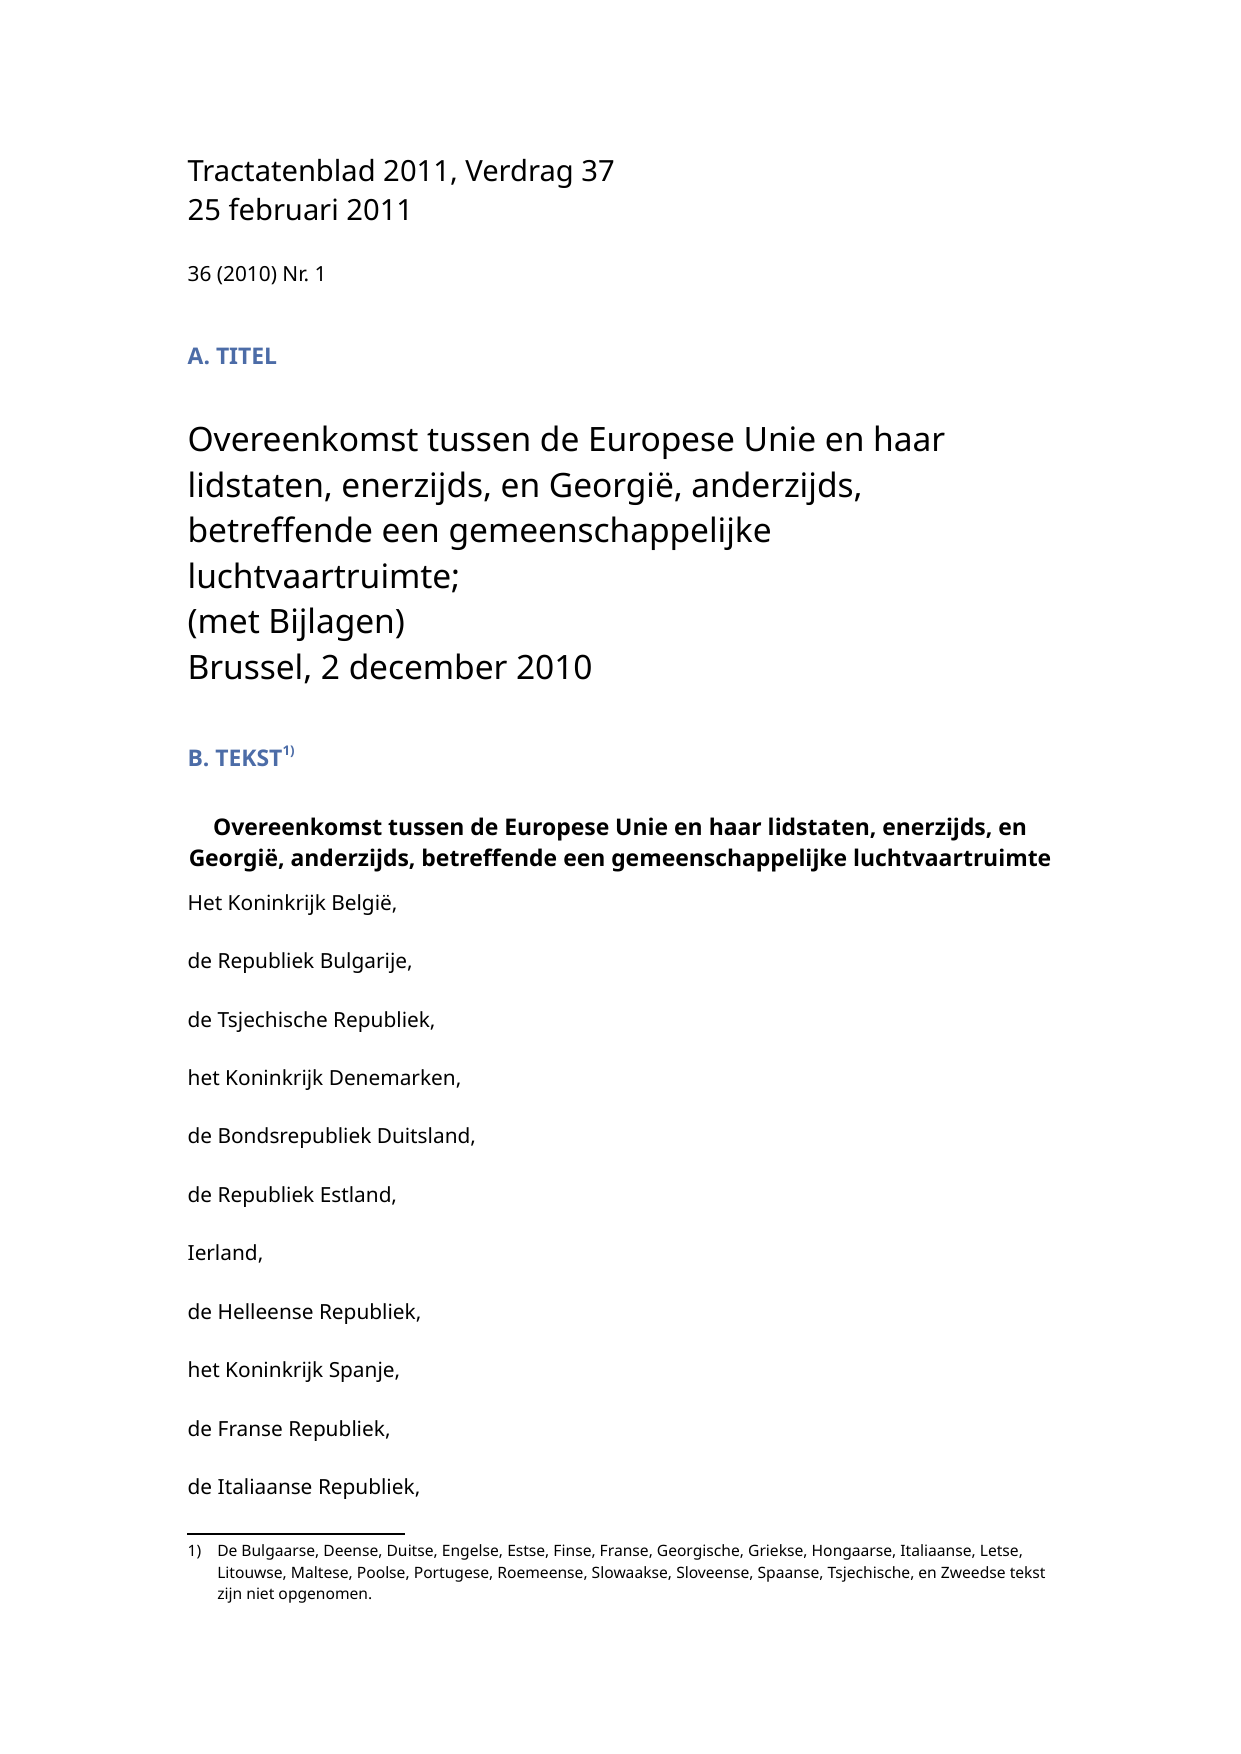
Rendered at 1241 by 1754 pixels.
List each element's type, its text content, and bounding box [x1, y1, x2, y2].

text de Franse Republiek, [187, 1414, 1053, 1442]
text Overeenkomst tussen de Europese Unie en haar lidstaten, enerzijds, en Georgië, anderzijds, betreffende een gemeenschappelijke luchtvaartruimte; [187, 416, 1053, 598]
text Tractatenblad 2011, Verdrag 37 [187, 150, 1053, 190]
text de Tsjechische Republiek, [187, 1005, 1053, 1033]
text de Bondsrepubliek Duitsland, [187, 1122, 1053, 1150]
text het Koninkrijk Spanje, [187, 1355, 1053, 1384]
text de Republiek Bulgarije, [187, 946, 1053, 975]
text Brussel, 2 december 2010 [187, 644, 1053, 689]
subtitle Overeenkomst tussen de Europese Unie en haar lidstaten, enerzijds, en Georgië, anderzijds, betreffende een gemeenschappelijke luchtvaartruimte [187, 810, 1053, 873]
text Ierland, [187, 1238, 1053, 1267]
text de Republiek Estland, [187, 1180, 1053, 1208]
text het Koninkrijk Denemarken, [187, 1063, 1053, 1092]
text Het Koninkrijk België, [187, 888, 1053, 916]
text De Bulgaarse, Deense, Duitse, Engelse, Estse, Finse, Franse, Georgische, Griekse, Hongaarse, Italiaanse, Letse, Litouwse, Maltese, Poolse, Portugese, Roemeense, Slowaakse, Sloveense, Spaanse, Tsjechische, en Zweedse tekst zijn niet opgenomen. [187, 1518, 1053, 1604]
subtitle A. TITEL [187, 340, 1053, 371]
text de Italiaanse Republiek, [187, 1472, 1053, 1501]
subtitle B. TEKST [187, 742, 1053, 773]
text 25 februari 2011 [187, 190, 1053, 229]
text 36 (2010) Nr. 1 [187, 259, 1053, 287]
text (met Bijlagen) [187, 598, 1053, 644]
text de Helleense Republiek, [187, 1297, 1053, 1325]
